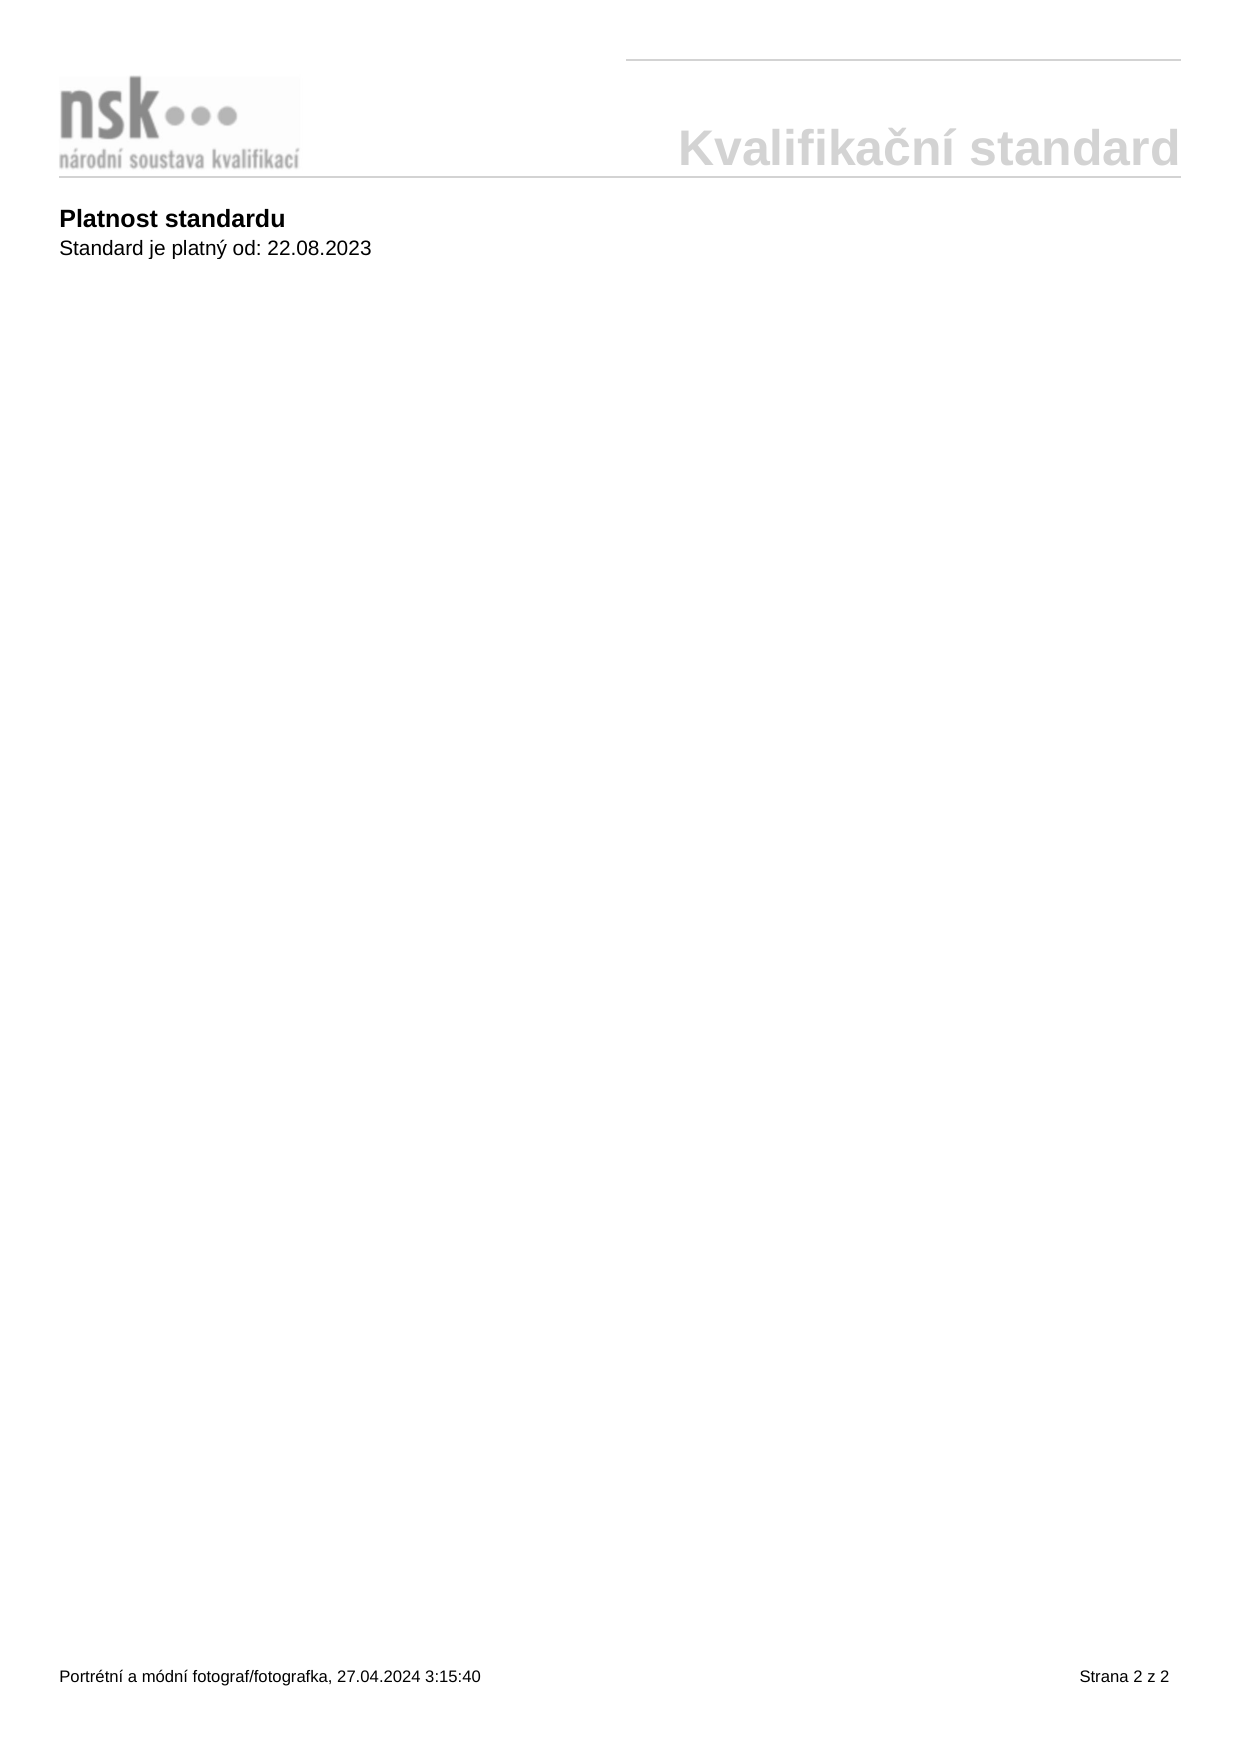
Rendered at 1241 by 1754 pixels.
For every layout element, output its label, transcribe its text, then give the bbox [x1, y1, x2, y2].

table_cell Strana 2 z 2 [862, 1658, 1169, 1694]
table_cell [620, 1159, 626, 1409]
table_cell [484, 559, 620, 859]
table_cell [1093, 1409, 1169, 1658]
table_cell [621, 59, 626, 170]
table_cell [862, 259, 1093, 559]
table_cell [59, 178, 1181, 194]
table_cell [1093, 1159, 1169, 1409]
table_cell [1169, 1658, 1181, 1694]
table_cell [484, 171, 620, 176]
table_cell Platnost standardu [59, 200, 1181, 236]
table_cell [59, 171, 483, 176]
table_cell Standard je platný od: 22.08.2023 [59, 236, 1181, 259]
table_cell [620, 559, 626, 859]
table_cell [862, 194, 1093, 200]
table_cell [1093, 859, 1169, 1159]
table_cell [626, 859, 862, 1159]
table_cell [1169, 859, 1181, 1159]
table_cell [626, 559, 862, 859]
table_cell [626, 1409, 862, 1658]
table_cell [1093, 259, 1169, 559]
table_cell [59, 559, 483, 859]
table_cell [1169, 1409, 1181, 1658]
table_cell Kvalifikační standard [626, 61, 1181, 176]
table_cell [626, 1159, 862, 1409]
table_cell [484, 859, 620, 1159]
table_cell [1093, 559, 1169, 859]
table_cell [59, 859, 483, 1159]
table_cell [620, 259, 626, 559]
table_cell [484, 259, 620, 559]
table_cell Portrétní a módní fotograf/fotografka, 27.04.2024 3:15:40 [59, 1658, 862, 1694]
table_cell [59, 259, 483, 559]
table_cell [626, 194, 862, 200]
table_cell [1169, 259, 1181, 559]
table_cell [484, 1159, 620, 1409]
table_cell [59, 1159, 483, 1409]
table_cell [1093, 194, 1169, 200]
table_cell [620, 1409, 626, 1658]
table_cell [1169, 194, 1181, 200]
table_cell [620, 859, 626, 1159]
picture [58, 59, 621, 171]
table_cell [1169, 559, 1181, 859]
table_cell [1169, 1159, 1181, 1409]
table_cell [626, 259, 862, 559]
table_cell [862, 1409, 1093, 1658]
table_cell [484, 194, 620, 200]
table_cell [59, 194, 483, 200]
table_cell [59, 1409, 483, 1658]
table_cell [862, 1159, 1093, 1409]
table_cell [862, 559, 1093, 859]
table_cell [862, 859, 1093, 1159]
table_cell [484, 1409, 620, 1658]
